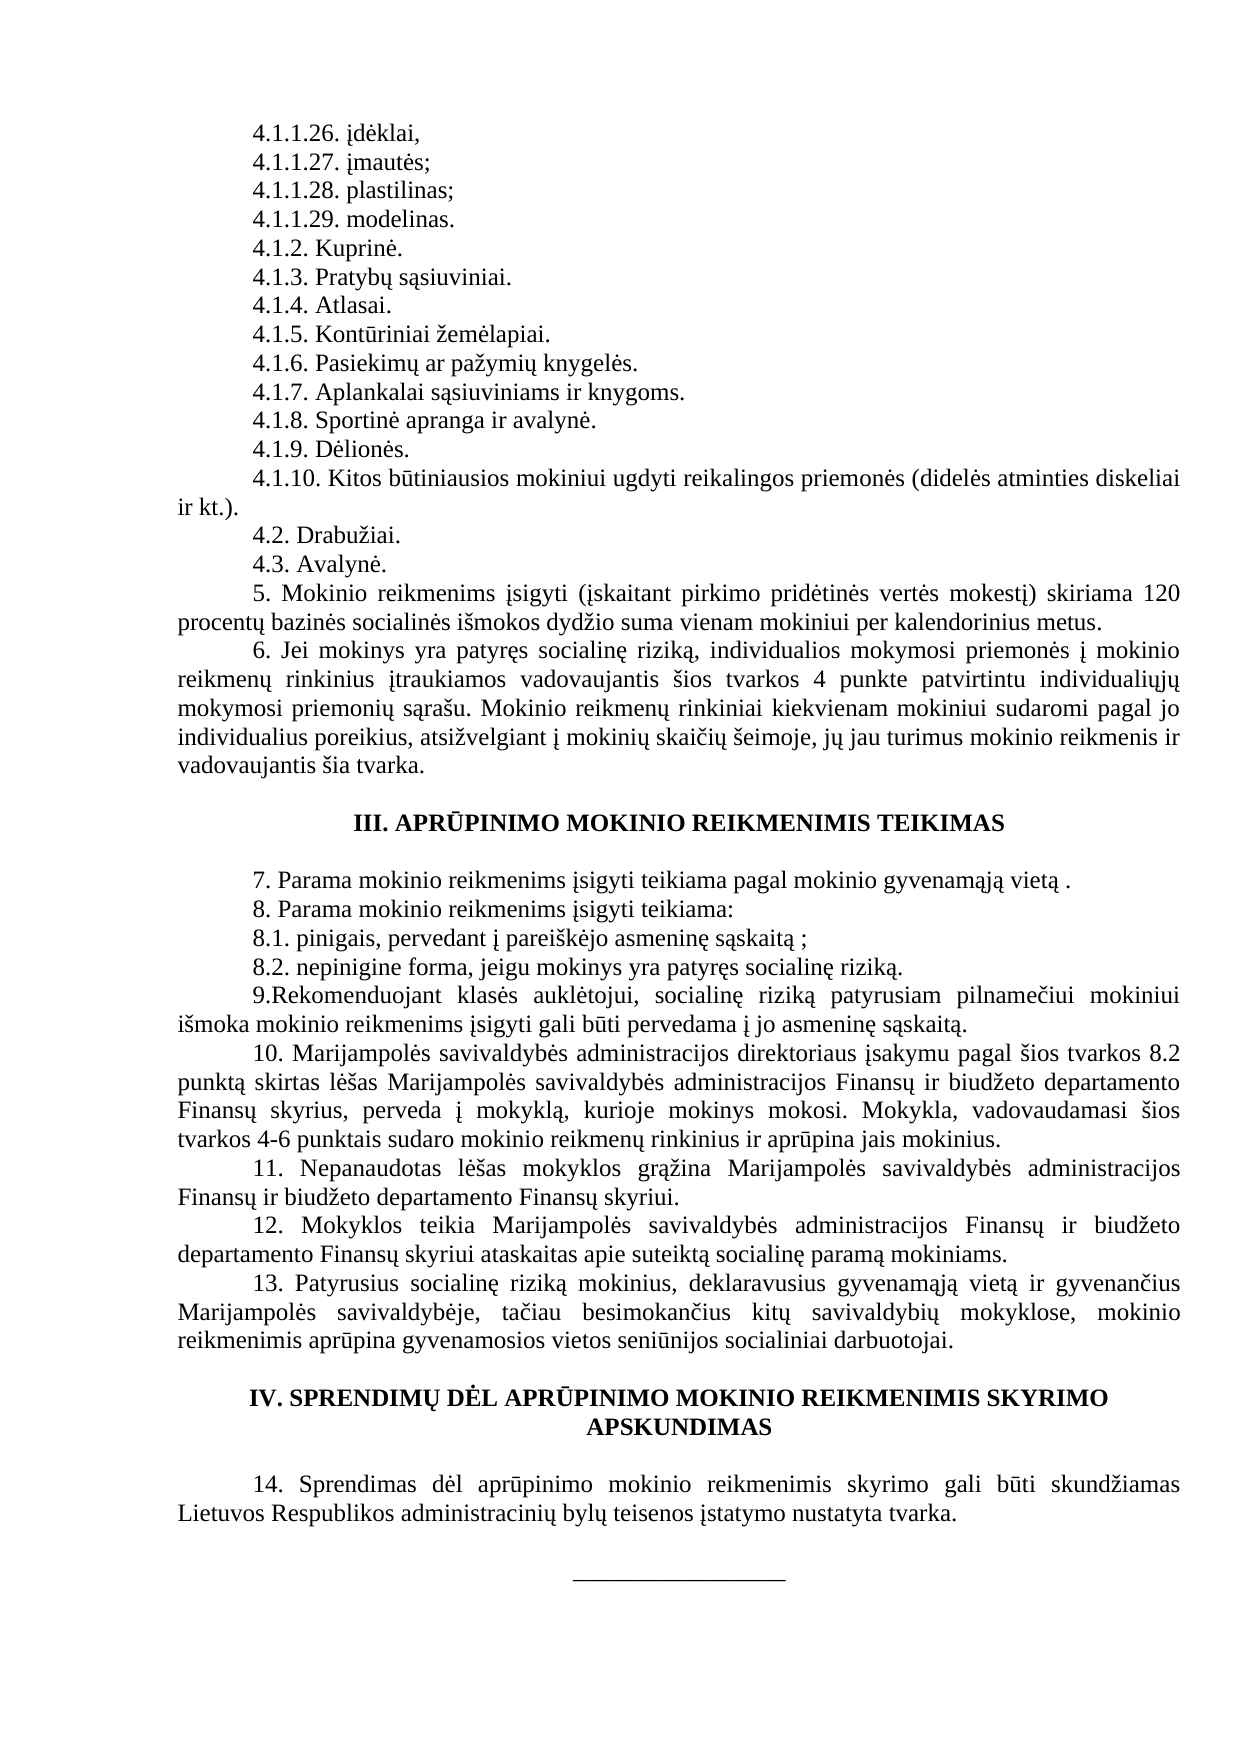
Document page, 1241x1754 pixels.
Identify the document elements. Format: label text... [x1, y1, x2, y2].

text 8. Parama mokinio reikmenims įsigyti teikiama: [177, 894, 1181, 923]
text 12. Mokyklos teikia Marijampolės savivaldybės administracijos Finansų ir biudžeto departamento Finansų skyriui ataskaitas apie suteiktą socialinę paramą mokiniams. [177, 1211, 1181, 1268]
text 4.1.1.28. plastilinas; [177, 176, 1181, 204]
text 5. Mokinio reikmenims įsigyti (įskaitant pirkimo pridėtinės vertės mokestį) skiriama 120 procentų bazinės socialinės išmokos dydžio suma vienam mokiniui per kalendorinius metus. [177, 578, 1181, 636]
text 4.1.1.29. modelinas. [177, 204, 1181, 233]
text 4.1.1.26. įdėklai, [177, 118, 1181, 147]
text IV. SPRENDIMŲ DĖL APRŪPINIMO MOKINIO REIKMENIMIS SKYRIMO APSKUNDIMAS [177, 1383, 1181, 1441]
text 4.1.8. Sportinė apranga ir avalynė. [177, 406, 1181, 434]
text _________________ [177, 1556, 1181, 1584]
text 11. Nepanaudotas lėšas mokyklos grąžina Marijampolės savivaldybės administracijos Finansų ir biudžeto departamento Finansų skyriui. [177, 1153, 1181, 1211]
text 13. Patyrusius socialinę riziką mokinius, deklaravusius gyvenamąją vietą ir gyvenančius Marijampolės savivaldybėje, tačiau besimokančius kitų savivaldybių mokyklose, mokinio reikmenimis aprūpina gyvenamosios vietos seniūnijos socialiniai darbuotojai. [177, 1268, 1181, 1354]
text 4.1.7. Aplankalai sąsiuviniams ir knygoms. [177, 377, 1181, 406]
text 4.1.2. Kuprinė. [177, 233, 1181, 262]
text 4.3. Avalynė. [177, 549, 1181, 578]
text 8.2. nepinigine forma, jeigu mokinys yra patyręs socialinę riziką. [177, 952, 1181, 981]
text 7. Parama mokinio reikmenims įsigyti teikiama pagal mokinio gyvenamąją vietą . [177, 866, 1181, 894]
text 4.1.1.27. įmautės; [177, 147, 1181, 176]
text 6. Jei mokinys yra patyręs socialinę riziką, individualios mokymosi priemonės į mokinio reikmenų rinkinius įtraukiamos vadovaujantis šios tvarkos 4 punkte patvirtintu individualiųjų mokymosi priemonių sąrašu. Mokinio reikmenų rinkiniai kiekvienam mokiniui sudaromi pagal jo individualius poreikius, atsižvelgiant į mokinių skaičių šeimoje, jų jau turimus mokinio reikmenis ir vadovaujantis šia tvarka. [177, 636, 1181, 779]
text 8.1. pinigais, pervedant į pareiškėjo asmeninę sąskaitą ; [177, 923, 1181, 952]
text 10. Marijampolės savivaldybės administracijos direktoriaus įsakymu pagal šios tvarkos 8.2 punktą skirtas lėšas Marijampolės savivaldybės administracijos Finansų ir biudžeto departamento Finansų skyrius, perveda į mokyklą, kurioje mokinys mokosi. Mokykla, vadovaudamasi šios tvarkos 4-6 punktais sudaro mokinio reikmenų rinkinius ir aprūpina jais mokinius. [177, 1038, 1181, 1153]
text 4.1.9. Dėlionės. [177, 434, 1181, 463]
text 4.2. Drabužiai. [177, 521, 1181, 549]
text 4.1.6. Pasiekimų ar pažymių knygelės. [177, 348, 1181, 377]
text 4.1.3. Pratybų sąsiuviniai. [177, 262, 1181, 291]
text 9.Rekomenduojant klasės auklėtojui, socialinę riziką patyrusiam pilnamečiui mokiniui išmoka mokinio reikmenims įsigyti gali būti pervedama į jo asmeninę sąskaitą. [177, 981, 1181, 1038]
text 14. Sprendimas dėl aprūpinimo mokinio reikmenimis skyrimo gali būti skundžiamas Lietuvos Respublikos administracinių bylų teisenos įstatymo nustatyta tvarka. [177, 1469, 1181, 1527]
text 4.1.10. Kitos būtiniausios mokiniui ugdyti reikalingos priemonės (didelės atminties diskeliai ir kt.). [177, 463, 1181, 521]
text 4.1.5. Kontūriniai žemėlapiai. [177, 319, 1181, 348]
text III. APRŪPINIMO MOKINIO REIKMENIMIS TEIKIMAS [177, 808, 1181, 837]
text 4.1.4. Atlasai. [177, 291, 1181, 319]
